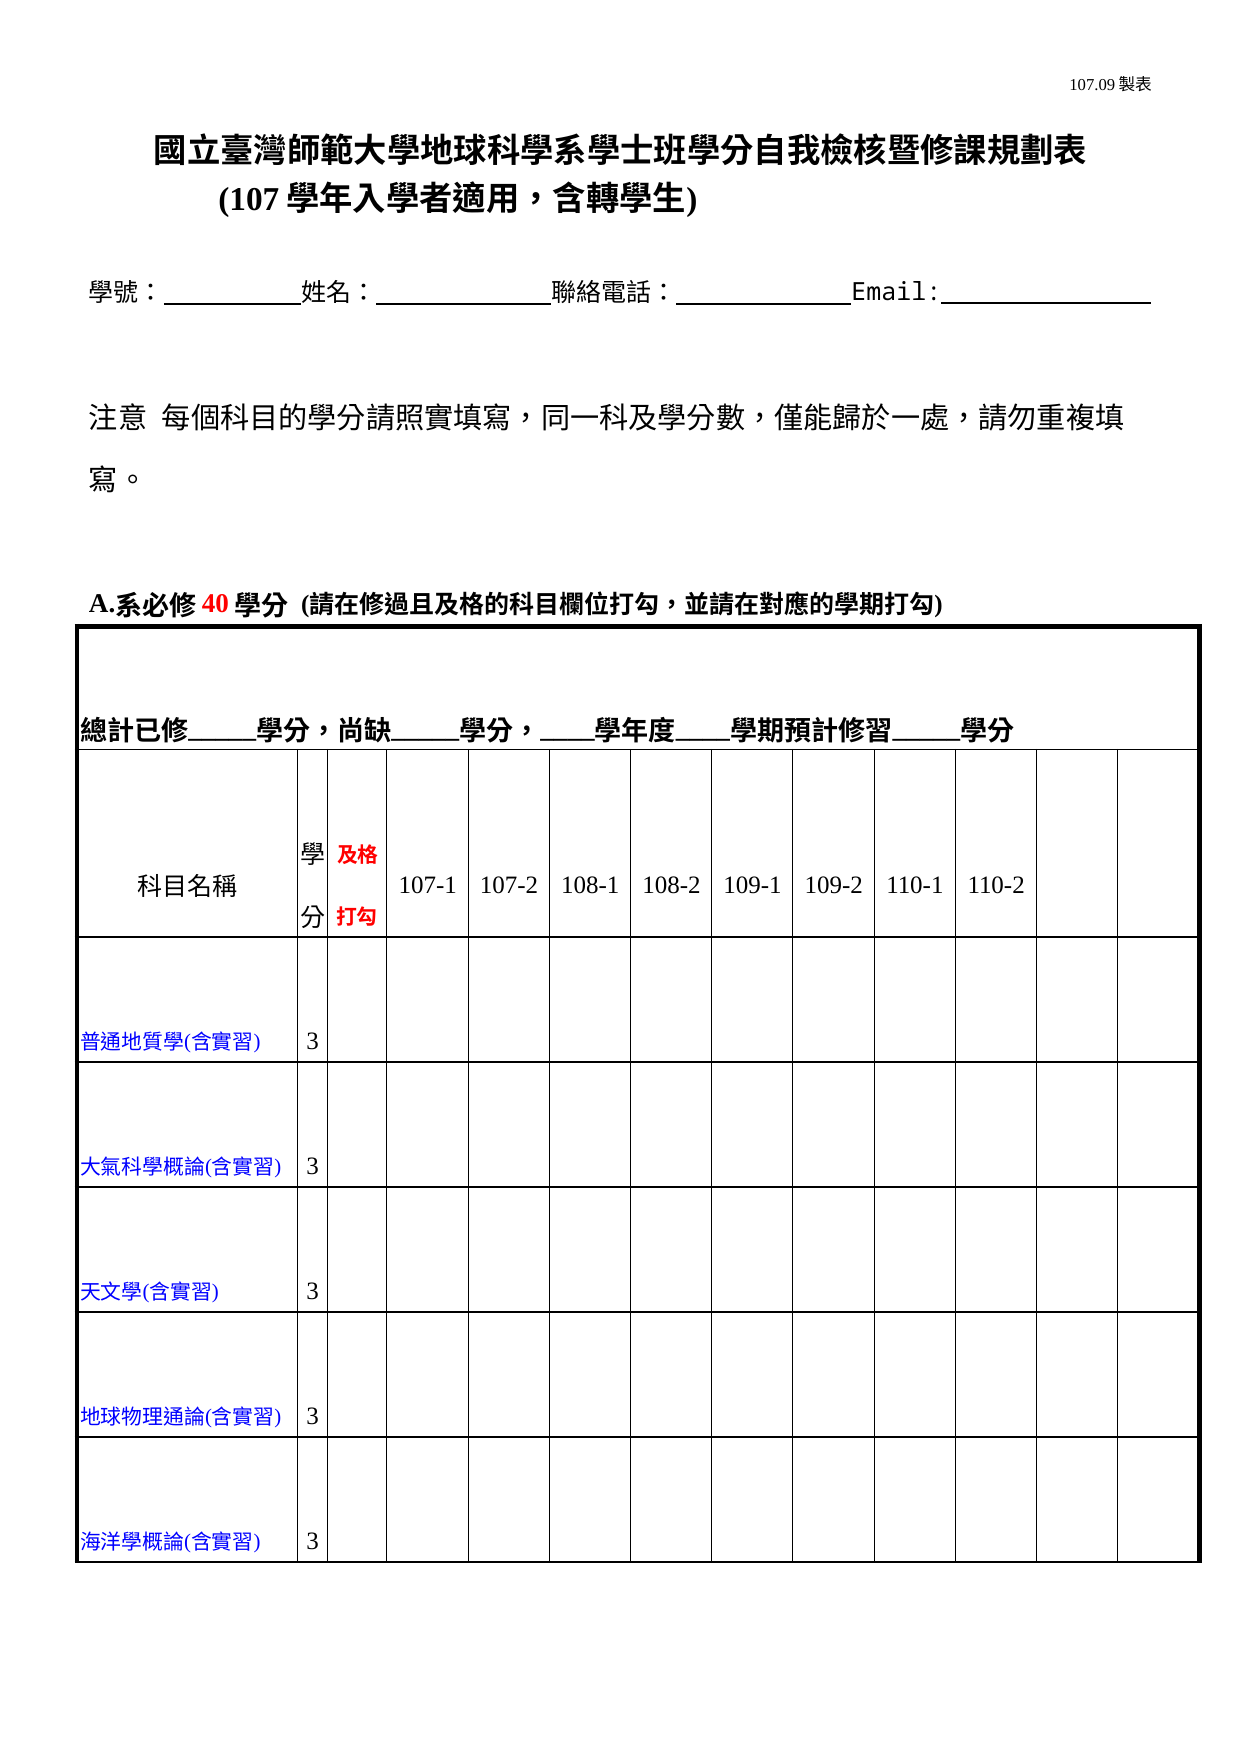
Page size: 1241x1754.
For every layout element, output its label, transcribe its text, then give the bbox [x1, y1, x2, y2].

table_cell [631, 938, 711, 1061]
table_cell [1118, 750, 1197, 936]
table_cell [387, 1188, 468, 1311]
table_cell [550, 1313, 630, 1436]
table_cell [1037, 750, 1117, 936]
table_cell 及格打勾 [328, 750, 386, 936]
table_cell [712, 1188, 792, 1311]
text 注意 每個科目的學分請照實填寫，同一科及學分數，僅能歸於一處，請勿重複填寫。 [89, 374, 1152, 499]
table_cell [956, 938, 1036, 1061]
table_cell [1037, 1063, 1117, 1186]
table_cell [469, 1438, 549, 1561]
table_cell [712, 1438, 792, 1561]
table_cell [712, 1313, 792, 1436]
table_cell [469, 1188, 549, 1311]
table_cell [1037, 1438, 1117, 1561]
table_cell [387, 1438, 468, 1561]
table_cell 大氣科學概論(含實習) [79, 1063, 297, 1186]
table_cell [328, 1313, 386, 1436]
text 學號： 姓名： 聯絡電話： Email: [89, 249, 1152, 311]
table_cell [712, 938, 792, 1061]
table_cell 108-1 [550, 750, 630, 936]
table_cell [631, 1063, 711, 1186]
table_cell [793, 1188, 874, 1311]
table_cell [956, 1063, 1036, 1186]
table_cell 天文學(含實習) [79, 1188, 297, 1311]
table_header 總計已修_____學分，尚缺_____學分，____學年度____學期預計修習_____學分 [79, 629, 1197, 749]
table_cell [793, 938, 874, 1061]
table_cell 3 [298, 938, 327, 1061]
text (107學年入學者適用，含轉學生) [89, 172, 1152, 220]
table_cell [328, 1188, 386, 1311]
table_cell 科目名稱 [79, 750, 297, 936]
table_cell [550, 938, 630, 1061]
table_cell [1037, 938, 1117, 1061]
table_cell 3 [298, 1063, 327, 1186]
text 國立臺灣師範大學地球科學系學士班學分自我檢核暨修課規劃表 [89, 124, 1152, 172]
table_cell [712, 1063, 792, 1186]
table_cell [875, 1313, 955, 1436]
table_cell 3 [298, 1188, 327, 1311]
table_cell [956, 1188, 1036, 1311]
table_cell [631, 1438, 711, 1561]
table_cell [1118, 1313, 1197, 1436]
table_cell [631, 1313, 711, 1436]
table_cell [1118, 938, 1197, 1061]
table_cell [875, 1063, 955, 1186]
table_cell [387, 938, 468, 1061]
table_cell 107-1 [387, 750, 468, 936]
table_cell [387, 1313, 468, 1436]
table_cell 學分 [298, 750, 327, 936]
table_cell [328, 1063, 386, 1186]
table_cell [631, 1188, 711, 1311]
table_cell [550, 1063, 630, 1186]
table_cell [1118, 1438, 1197, 1561]
table_cell [550, 1188, 630, 1311]
table_cell 107-2 [469, 750, 549, 936]
table_cell [1037, 1313, 1117, 1436]
table_cell [469, 1063, 549, 1186]
table_cell [328, 1438, 386, 1561]
table_cell [469, 1313, 549, 1436]
table_cell [956, 1438, 1036, 1561]
table_cell 110-2 [956, 750, 1036, 936]
table_cell [1118, 1063, 1197, 1186]
table_cell 108-2 [631, 750, 711, 936]
table_cell [875, 1438, 955, 1561]
table_cell [956, 1313, 1036, 1436]
table_cell [469, 938, 549, 1061]
table_cell [328, 938, 386, 1061]
table_cell 110-1 [875, 750, 955, 936]
table_cell [875, 938, 955, 1061]
table_cell [875, 1188, 955, 1311]
table_cell 3 [298, 1438, 327, 1561]
table_cell 109-1 [712, 750, 792, 936]
text A.系必修40學分 (請在修過且及格的科目欄位打勾，並請在對應的學期打勾) [89, 561, 1181, 624]
table_cell [1037, 1188, 1117, 1311]
table_cell [550, 1438, 630, 1561]
table_cell 109-2 [793, 750, 874, 936]
table_cell [1118, 1188, 1197, 1311]
table_cell [387, 1063, 468, 1186]
table_cell 3 [298, 1313, 327, 1436]
table_cell [793, 1063, 874, 1186]
table_cell [793, 1438, 874, 1561]
table_cell 海洋學概論(含實習) [79, 1438, 297, 1561]
table_cell [793, 1313, 874, 1436]
table_cell 地球物理通論(含實習) [79, 1313, 297, 1436]
table_cell 普通地質學(含實習) [79, 938, 297, 1061]
